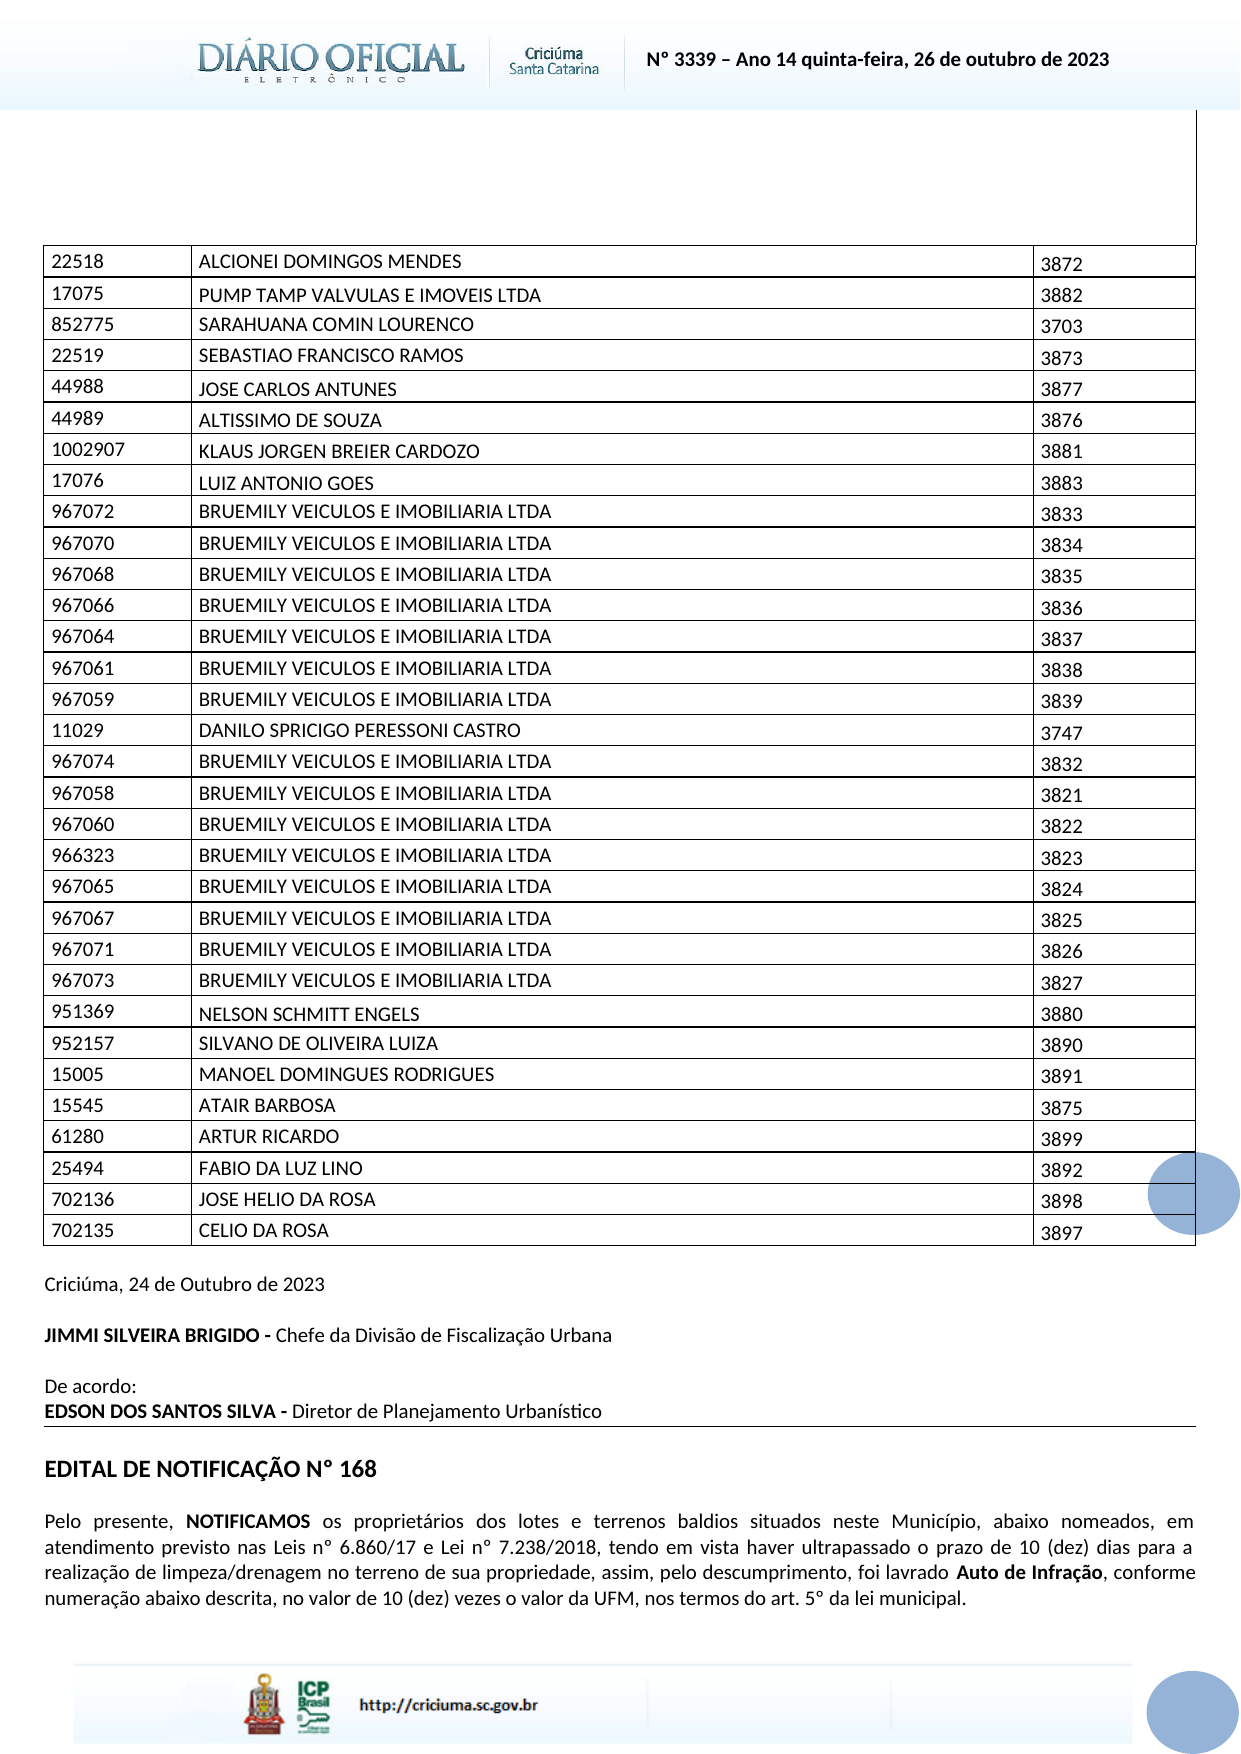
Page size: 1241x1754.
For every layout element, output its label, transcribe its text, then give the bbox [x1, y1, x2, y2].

table_cell 967059 [44, 684, 191, 714]
table_cell 3833 [1034, 496, 1195, 526]
table_cell 3823 [1034, 840, 1195, 870]
table_cell 3834 [1034, 528, 1195, 558]
table_cell BRUEMILY VEICULOS E IMOBILIARIA LTDA [192, 590, 1033, 620]
table_cell 3891 [1034, 1059, 1195, 1089]
table_cell BRUEMILY VEICULOS E IMOBILIARIA LTDA [192, 840, 1033, 870]
table_cell 967074 [44, 746, 191, 776]
table_cell BRUEMILY VEICULOS E IMOBILIARIA LTDA [192, 778, 1033, 808]
table_cell 3839 [1034, 684, 1195, 714]
table_cell 3835 [1034, 559, 1195, 589]
table_cell 967060 [44, 809, 191, 839]
table_cell 967067 [44, 903, 191, 933]
table_cell BRUEMILY VEICULOS E IMOBILIARIA LTDA [192, 746, 1033, 776]
table_cell 3883 [1034, 465, 1195, 495]
table_cell 44989 [44, 403, 191, 433]
table_cell DANILO SPRICIGO PERESSONI CASTRO [192, 715, 1033, 745]
table_cell MANOEL DOMINGUES RODRIGUES [192, 1059, 1033, 1089]
table_cell 3836 [1034, 590, 1195, 620]
table_cell 17075 [44, 278, 191, 308]
table_cell 3875 [1034, 1090, 1195, 1120]
text Criciúma, 24 de Outubro de 2023 [44, 1272, 1196, 1297]
table_cell BRUEMILY VEICULOS E IMOBILIARIA LTDA [192, 528, 1033, 558]
table_cell 967066 [44, 590, 191, 620]
table_cell 17076 [44, 465, 191, 495]
table_cell JOSE CARLOS ANTUNES [192, 371, 1033, 401]
table_cell 3873 [1034, 340, 1195, 370]
table_cell 967072 [44, 496, 191, 526]
text JIMMI SILVEIRA BRIGIDO - Chefe da Divisão de Fiscalização Urbana [44, 1322, 1196, 1348]
text EDITAL DE NOTIFICAÇÃO Nº 168 [44, 1453, 1196, 1483]
text De acordo: [44, 1373, 1196, 1399]
table_cell ALTISSIMO DE SOUZA [192, 403, 1033, 433]
table_cell SEBASTIAO FRANCISCO RAMOS [192, 340, 1033, 370]
table_cell BRUEMILY VEICULOS E IMOBILIARIA LTDA [192, 621, 1033, 651]
table_cell LUIZ ANTONIO GOES [192, 465, 1033, 495]
table_cell 967068 [44, 559, 191, 589]
table_cell ALCIONEI DOMINGOS MENDES [192, 246, 1033, 276]
table_cell 3827 [1034, 965, 1195, 995]
table_cell 952157 [44, 1028, 191, 1058]
table_cell 3880 [1034, 996, 1195, 1026]
table_cell 951369 [44, 996, 191, 1026]
table_cell 3837 [1034, 621, 1195, 651]
table_cell NELSON SCHMITT ENGELS [192, 996, 1033, 1026]
table_cell 3881 [1034, 434, 1195, 464]
table_cell 3890 [1034, 1028, 1195, 1058]
table_cell 702136 [44, 1184, 191, 1214]
table_cell JOSE HELIO DA ROSA [192, 1184, 1033, 1214]
table_cell BRUEMILY VEICULOS E IMOBILIARIA LTDA [192, 809, 1033, 839]
table_cell 3898 [1034, 1184, 1153, 1214]
table_cell BRUEMILY VEICULOS E IMOBILIARIA LTDA [192, 653, 1033, 683]
table_cell ATAIR BARBOSA [192, 1090, 1033, 1120]
table_cell 3872 [1034, 246, 1195, 276]
table_cell 3899 [1034, 1121, 1195, 1151]
table_cell 3821 [1034, 778, 1195, 808]
table_cell 22518 [44, 246, 191, 276]
table_cell 3838 [1034, 653, 1195, 683]
table_cell 44988 [44, 371, 191, 401]
table_cell BRUEMILY VEICULOS E IMOBILIARIA LTDA [192, 871, 1033, 901]
table_cell 967064 [44, 621, 191, 651]
text EDSON DOS SANTOS SILVA - Diretor de Planejamento Urbanístico [44, 1399, 1196, 1426]
table_cell PUMP TAMP VALVULAS E IMOVEIS LTDA [192, 278, 1033, 308]
table_cell BRUEMILY VEICULOS E IMOBILIARIA LTDA [192, 496, 1033, 526]
table_cell 967071 [44, 934, 191, 964]
table_cell 3703 [1034, 309, 1195, 339]
table_cell 1002907 [44, 434, 191, 464]
table_cell 15545 [44, 1090, 191, 1120]
table_cell 3877 [1034, 371, 1195, 401]
table_cell 3897 [1034, 1215, 1195, 1245]
table_cell 3892 [1034, 1153, 1180, 1183]
table_cell 3876 [1034, 403, 1195, 433]
table_cell 967065 [44, 871, 191, 901]
table_cell 3822 [1034, 809, 1195, 839]
table_cell 702135 [44, 1215, 191, 1245]
table_cell BRUEMILY VEICULOS E IMOBILIARIA LTDA [192, 559, 1033, 589]
table_cell 3882 [1034, 278, 1195, 308]
table_cell BRUEMILY VEICULOS E IMOBILIARIA LTDA [192, 684, 1033, 714]
table_cell 3825 [1034, 903, 1195, 933]
table_cell 967073 [44, 965, 191, 995]
table_cell SARAHUANA COMIN LOURENCO [192, 309, 1033, 339]
table_cell 966323 [44, 840, 191, 870]
table_cell 852775 [44, 309, 191, 339]
table_cell BRUEMILY VEICULOS E IMOBILIARIA LTDA [192, 934, 1033, 964]
table_cell FABIO DA LUZ LINO [192, 1153, 1033, 1183]
table_cell 3826 [1034, 934, 1195, 964]
table_cell 967061 [44, 653, 191, 683]
table_cell CELIO DA ROSA [192, 1215, 1033, 1245]
table_cell 11029 [44, 715, 191, 745]
table_cell BRUEMILY VEICULOS E IMOBILIARIA LTDA [192, 965, 1033, 995]
table_cell 61280 [44, 1121, 191, 1151]
table_cell 15005 [44, 1059, 191, 1089]
table_cell BRUEMILY VEICULOS E IMOBILIARIA LTDA [192, 903, 1033, 933]
table_cell 3832 [1034, 746, 1195, 776]
table_cell 967070 [44, 528, 191, 558]
table_cell SILVANO DE OLIVEIRA LUIZA [192, 1028, 1033, 1058]
table_cell KLAUS JORGEN BREIER CARDOZO [192, 434, 1033, 464]
table_cell ARTUR RICARDO [192, 1121, 1033, 1151]
table_cell 3824 [1034, 871, 1195, 901]
table_cell 25494 [44, 1153, 191, 1183]
text Pelo presente, NOTIFICAMOS os proprietários dos lotes e terrenos baldios situados neste Município, abaixo nomeados, em atendimento previsto nas Leis nº 6.860/17 e Lei nº 7.238/2018, tendo em vista haver ultrapassado o prazo de 10 (dez) dias para a realização de limpeza/drenagem no terreno de sua propriedade, assim, pelo descumprimento, foi lavrado Auto de Infração, conforme numeração abaixo descrita, no valor de 10 (dez) vezes o valor da UFM, nos termos do art. 5º da lei municipal. [44, 1509, 1196, 1610]
table_cell 22519 [44, 340, 191, 370]
table_cell 967058 [44, 778, 191, 808]
table_cell 3747 [1034, 715, 1195, 745]
